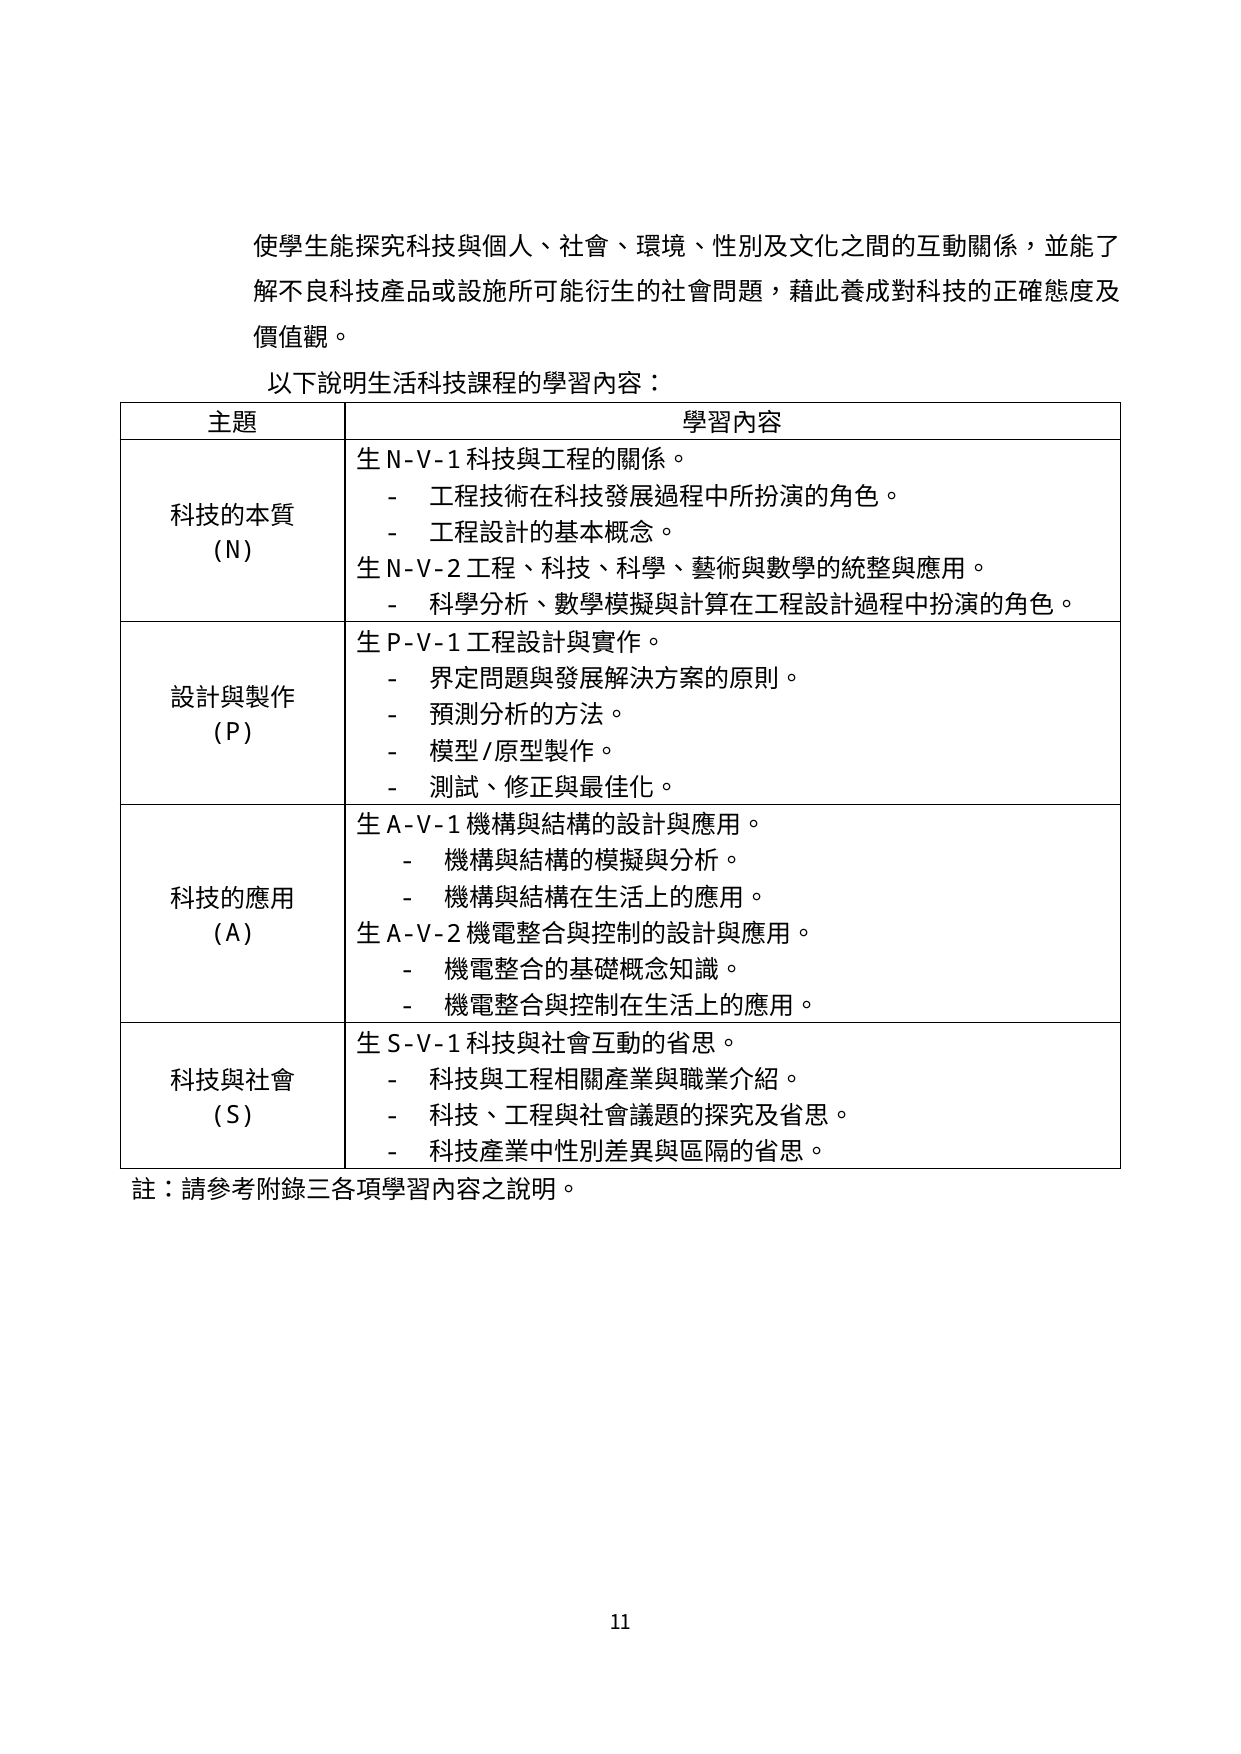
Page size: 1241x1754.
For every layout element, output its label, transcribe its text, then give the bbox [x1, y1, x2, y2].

table_cell 生P-V-1工程設計與實作。 - 界定問題與發展解決方案的原則。 - 預測分析的方法。 - 模型/原型製作。 - 測試、修正與最佳化。 [346, 622, 1120, 803]
table_cell 科技的本質 (N) [121, 440, 344, 621]
table_header 主題 [121, 403, 344, 439]
table_cell 生A-V-1機構與結構的設計與應用。 - 機構與結構的模擬與分析。 - 機構與結構在生活上的應用。 生A-V-2機電整合與控制的設計與應用。 - 機電整合的基礎概念知識。 - 機電整合與控制在生活上的應用。 [346, 805, 1120, 1022]
text 以下說明生活科技課程的學習內容： [223, 356, 1120, 402]
table_cell 科技與社會 (S) [121, 1023, 344, 1168]
table_cell 設計與製作 (P) [121, 622, 344, 803]
table_cell 科技的應用 (A) [121, 805, 344, 1022]
table_cell 註：請參考附錄三各項學習內容之說明。 [120, 1169, 1120, 1205]
table_cell 生N-V-1科技與工程的關係。 - 工程技術在科技發展過程中所扮演的角色。 - 工程設計的基本概念。 生N-V-2工程、科技、科學、藝術與數學的統整與應用。 - 科學分析、數學模擬與計算在工程設計過程中扮演的角色。 [346, 440, 1120, 621]
table_cell 生S-V-1科技與社會互動的省思。 - 科技與工程相關產業與職業介紹。 - 科技、工程與社會議題的探究及省思。 - 科技產業中性別差異與區隔的省思。 [346, 1023, 1120, 1168]
table_header 學習內容 [346, 403, 1120, 439]
text 使學生能探究科技與個人、社會、環境、性別及文化之間的互動關係，並能了解不良科技產品或設施所可能衍生的社會問題，藉此養成對科技的正確態度及價值觀。 [223, 218, 1120, 356]
